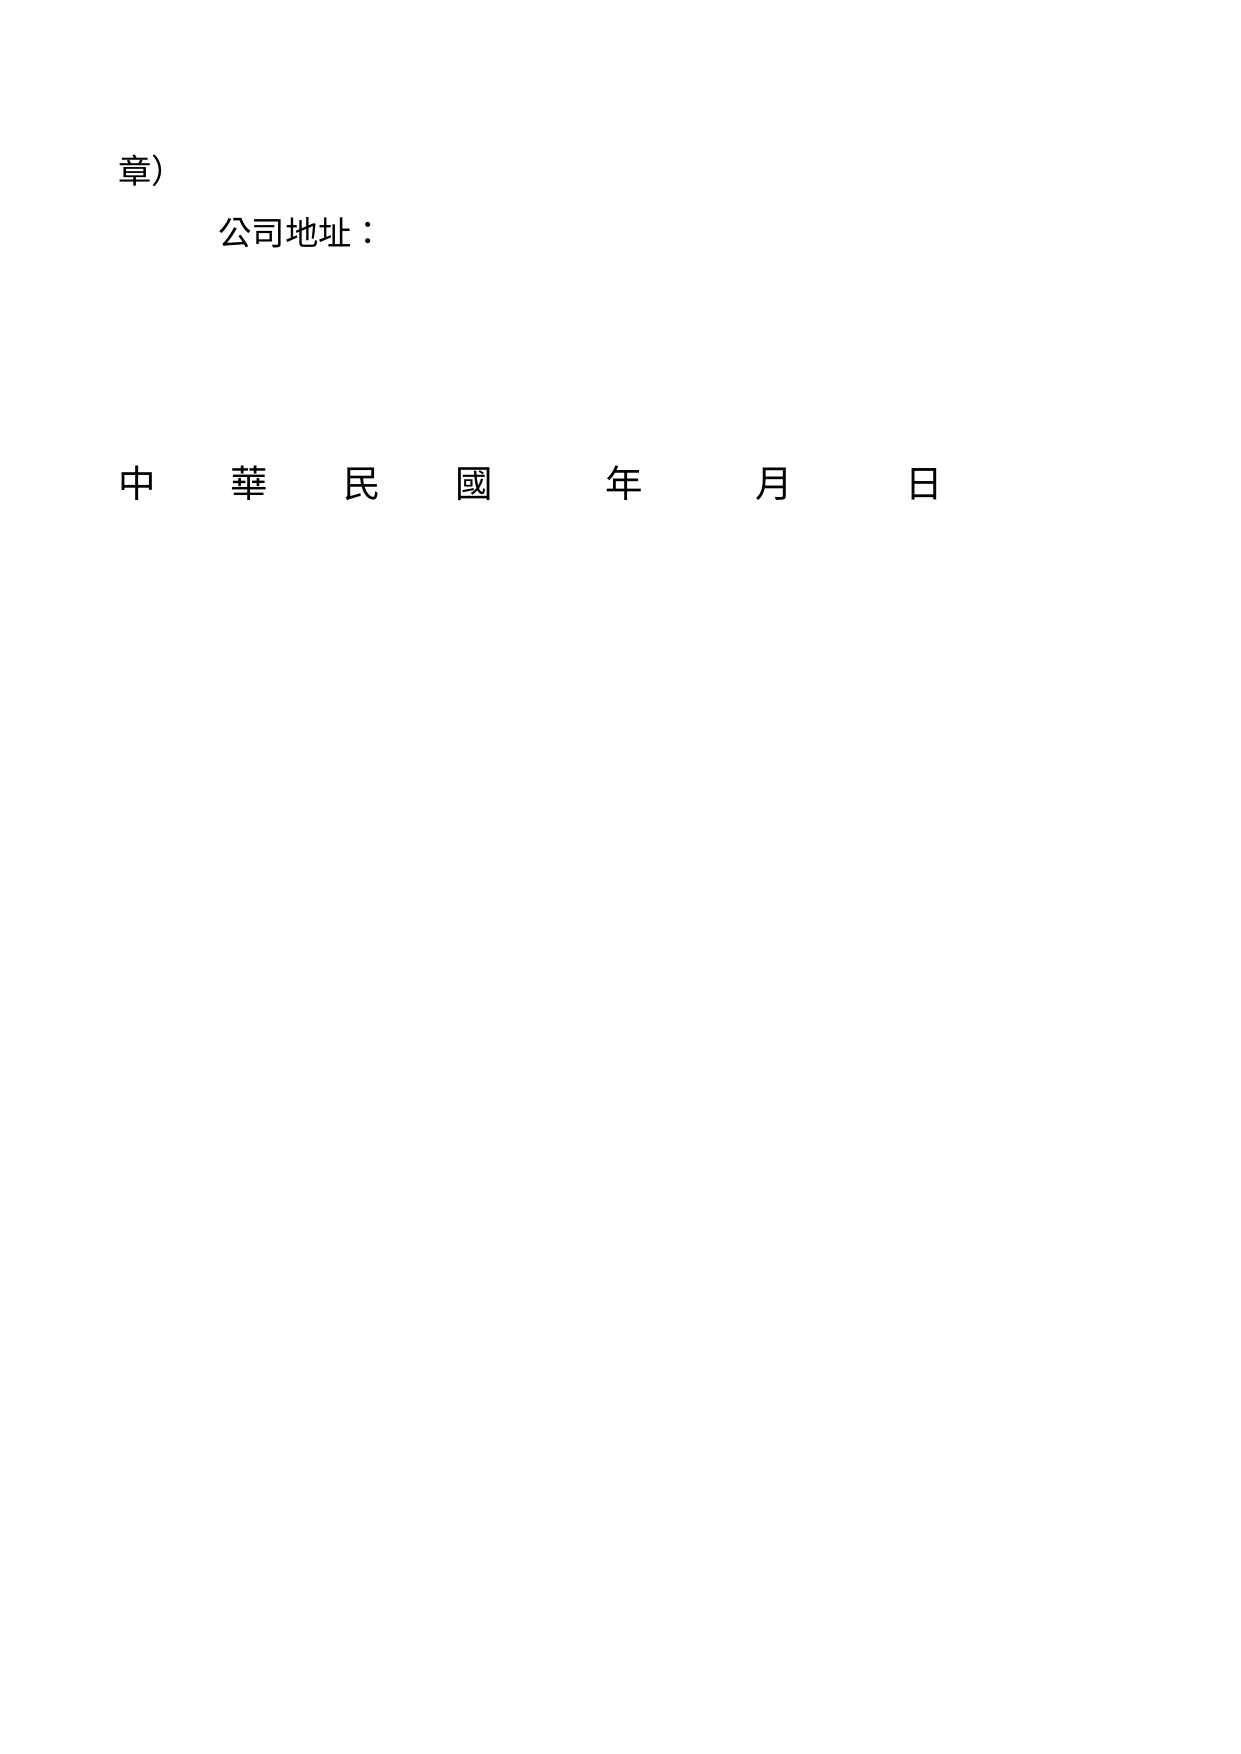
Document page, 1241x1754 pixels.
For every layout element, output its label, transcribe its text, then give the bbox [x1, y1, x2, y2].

text 中 華 民 國 年 月 日 [118, 439, 1122, 502]
text 章） [118, 127, 1122, 189]
text 公司地址： [118, 189, 1122, 252]
